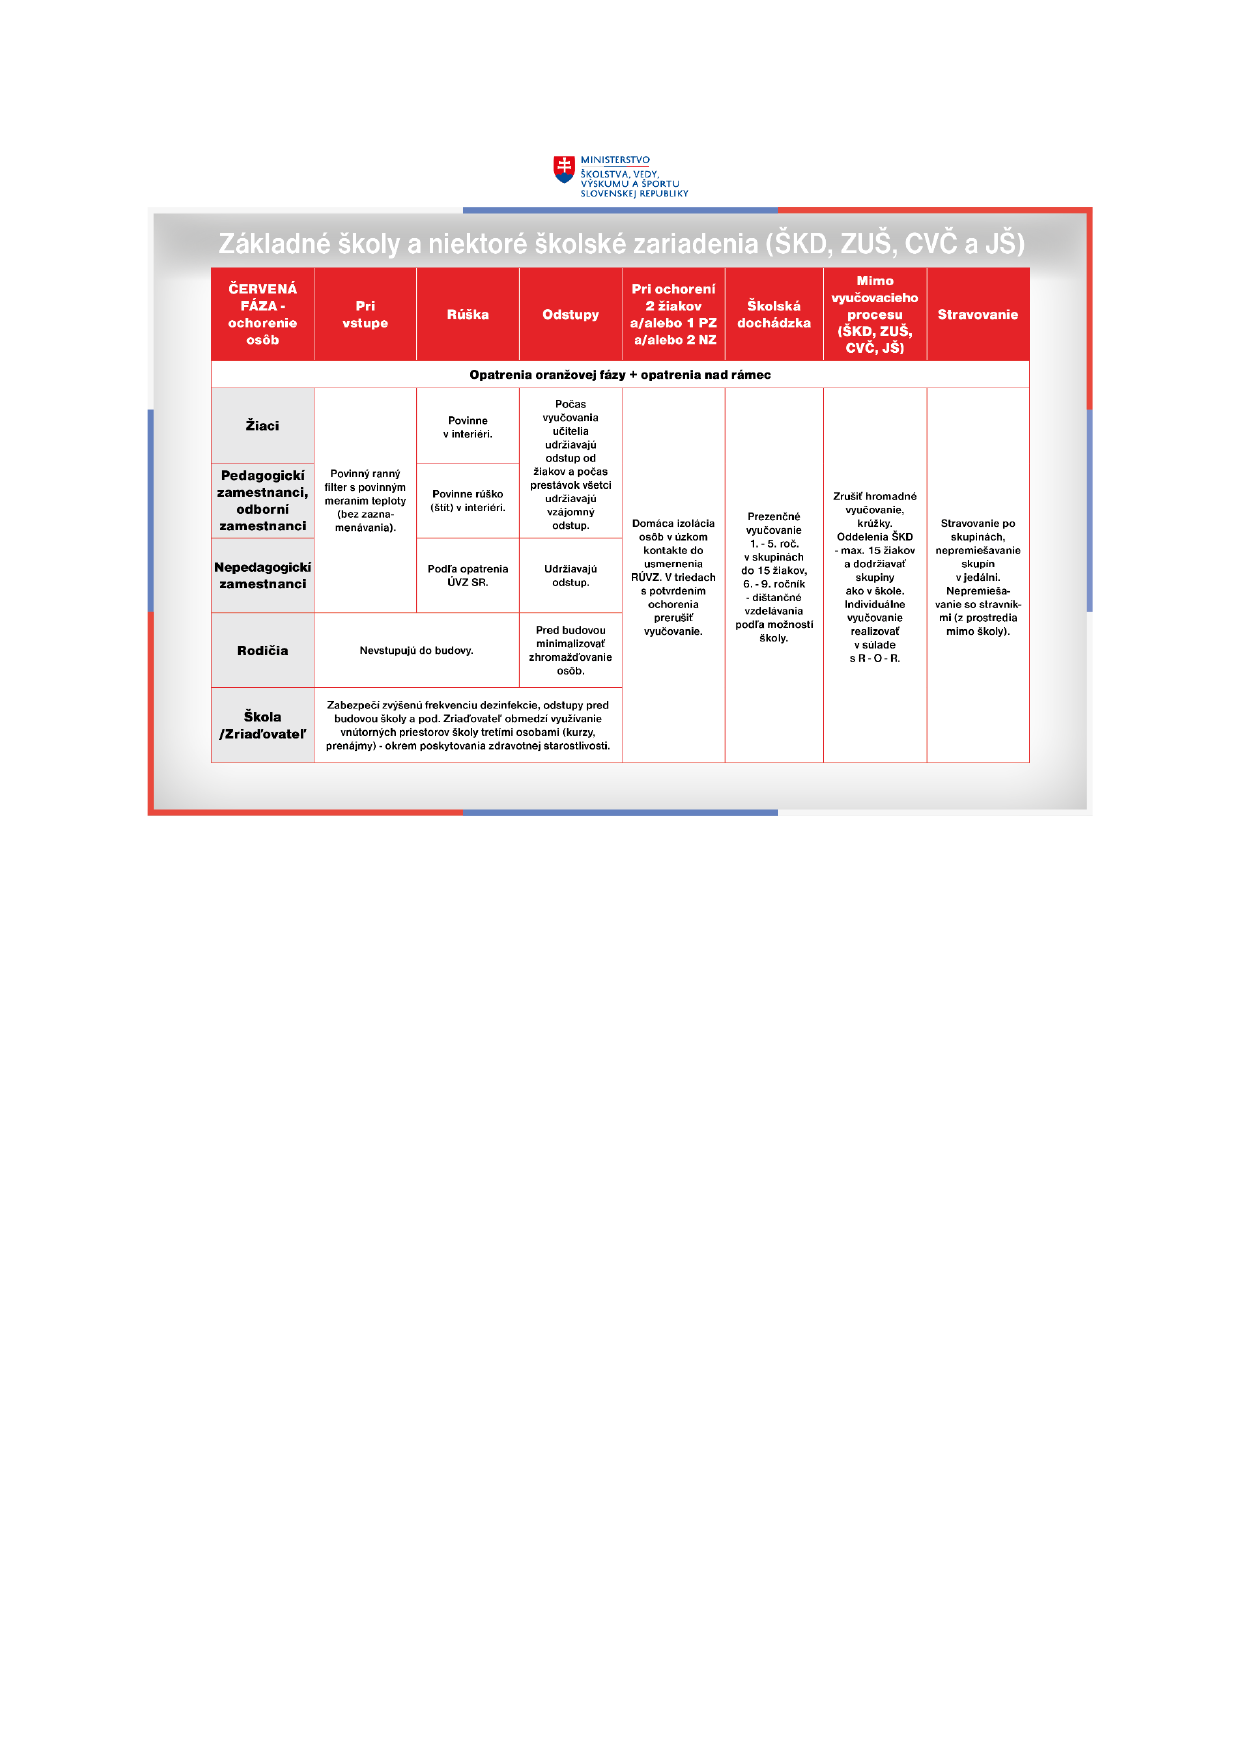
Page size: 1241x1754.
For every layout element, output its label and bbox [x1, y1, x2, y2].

picture [147, 147, 1093, 816]
